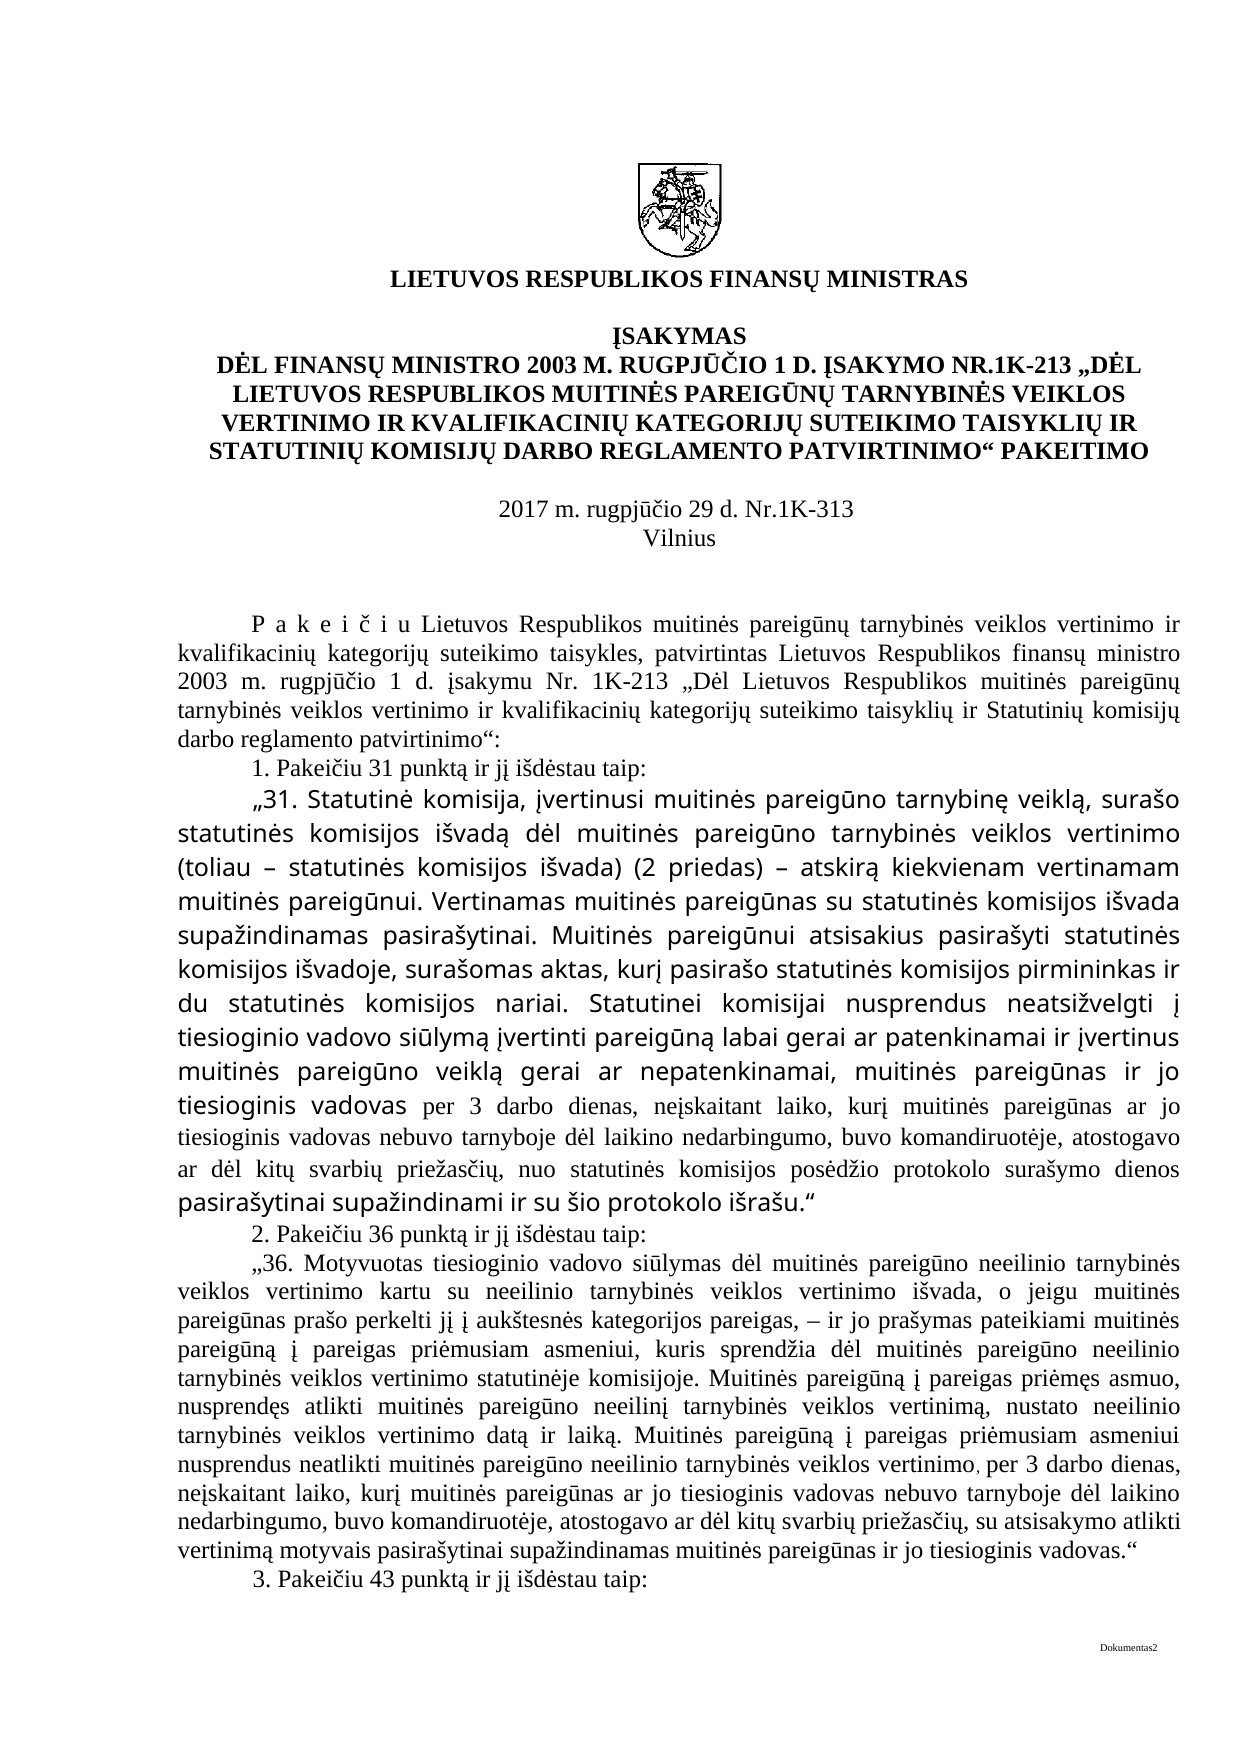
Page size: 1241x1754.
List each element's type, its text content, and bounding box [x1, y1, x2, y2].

text ĮSAKYMAS [177, 321, 1181, 350]
text 2. Pakeičiu 36 punktą ir jį išdėstau taip: [177, 1219, 1181, 1248]
text „31. Statutinė komisija, įvertinusi muitinės pareigūno tarnybinę veiklą, surašo statutinės komisijos išvadą dėl muitinės pareigūno tarnybinės veiklos vertinimo (toliau – statutinės komisijos išvada) (2 priedas) – atskirą kiekvienam vertinamam muitinės pareigūnui. Vertinamas muitinės pareigūnas su statutinės komisijos išvada supažindinamas pasirašytinai. Muitinės pareigūnui atsisakius pasirašyti statutinės komisijos išvadoje, surašomas aktas, kurį pasirašo statutinės komisijos pirmininkas ir du statutinės komisijos nariai. Statutinei komisijai nusprendus neatsižvelgti į tiesioginio vadovo siūlymą įvertinti pareigūną labai gerai ar patenkinamai ir įvertinus muitinės pareigūno veiklą gerai ar nepatenkinamai, muitinės pareigūnas ir jo tiesioginis vadovas per 3 darbo dienas, neįskaitant laiko, kurį muitinės pareigūnas ar jo tiesioginis vadovas nebuvo tarnyboje dėl laikino nedarbingumo, buvo komandiruotėje, atostogavo ar dėl kitų svarbių priežasčių, nuo statutinės komisijos posėdžio protokolo surašymo dienos pasirašytinai supažindinami ir su šio protokolo išrašu.“ [177, 781, 1181, 1219]
text P a k e i č i u Lietuvos Respublikos muitinės pareigūnų tarnybinės veiklos vertinimo ir kvalifikacinių kategorijų suteikimo taisykles, patvirtintas Lietuvos Respublikos finansų ministro 2003 m. rugpjūčio 1 d. įsakymu Nr. 1K-213 „Dėl Lietuvos Respublikos muitinės pareigūnų tarnybinės veiklos vertinimo ir kvalifikacinių kategorijų suteikimo taisyklių ir Statutinių komisijų darbo reglamento patvirtinimo“: [177, 609, 1181, 753]
text DĖL FINANSŲ MINISTRO 2003 M. RUGPJŪČIO 1 D. ĮSAKYMO NR.1K-213 „DĖL LIETUVOS RESPUBLIKOS MUITINĖS PAREIGŪNŲ TARNYBINĖS VEIKLOS VERTINIMO IR KVALIFIKACINIŲ KATEGORIJŲ SUTEIKIMO TAISYKLIŲ IR STATUTINIŲ KOMISIJŲ DARBO REGLAMENTO PATVIRTINIMO“ PAKEITIMO [177, 350, 1181, 465]
text „36. Motyvuotas tiesioginio vadovo siūlymas dėl muitinės pareigūno neeilinio tarnybinės veiklos vertinimo kartu su neeilinio tarnybinės veiklos vertinimo išvada, o jeigu muitinės pareigūnas prašo perkelti jį į aukštesnės kategorijos pareigas, – ir jo prašymas pateikiami muitinės pareigūną į pareigas priėmusiam asmeniui, kuris sprendžia dėl muitinės pareigūno neeilinio tarnybinės veiklos vertinimo statutinėje komisijoje. Muitinės pareigūną į pareigas priėmęs asmuo, nusprendęs atlikti muitinės pareigūno neeilinį tarnybinės veiklos vertinimą, nustato neeilinio tarnybinės veiklos vertinimo datą ir laiką. Muitinės pareigūną į pareigas priėmusiam asmeniui nusprendus neatlikti muitinės pareigūno neeilinio tarnybinės veiklos vertinimo, per 3 darbo dienas, neįskaitant laiko, kurį muitinės pareigūnas ar jo tiesioginis vadovas nebuvo tarnyboje dėl laikino nedarbingumo, buvo komandiruotėje, atostogavo ar dėl kitų svarbių priežasčių, su atsisakymo atlikti vertinimą motyvais pasirašytinai supažindinamas muitinės pareigūnas ir jo tiesioginis vadovas.“ [177, 1248, 1181, 1564]
text 1. Pakeičiu 31 punktą ir jį išdėstau taip: [177, 753, 1181, 781]
text Vilnius [177, 523, 1181, 551]
text 2017 m. rugpjūčio 29 d. Nr.1K-313 [177, 494, 1181, 523]
text 3. Pakeičiu 43 punktą ir jį išdėstau taip: [177, 1564, 1181, 1593]
text LIETUVOS RESPUBLIKOS FINANSŲ MINISTRAS [177, 264, 1181, 293]
